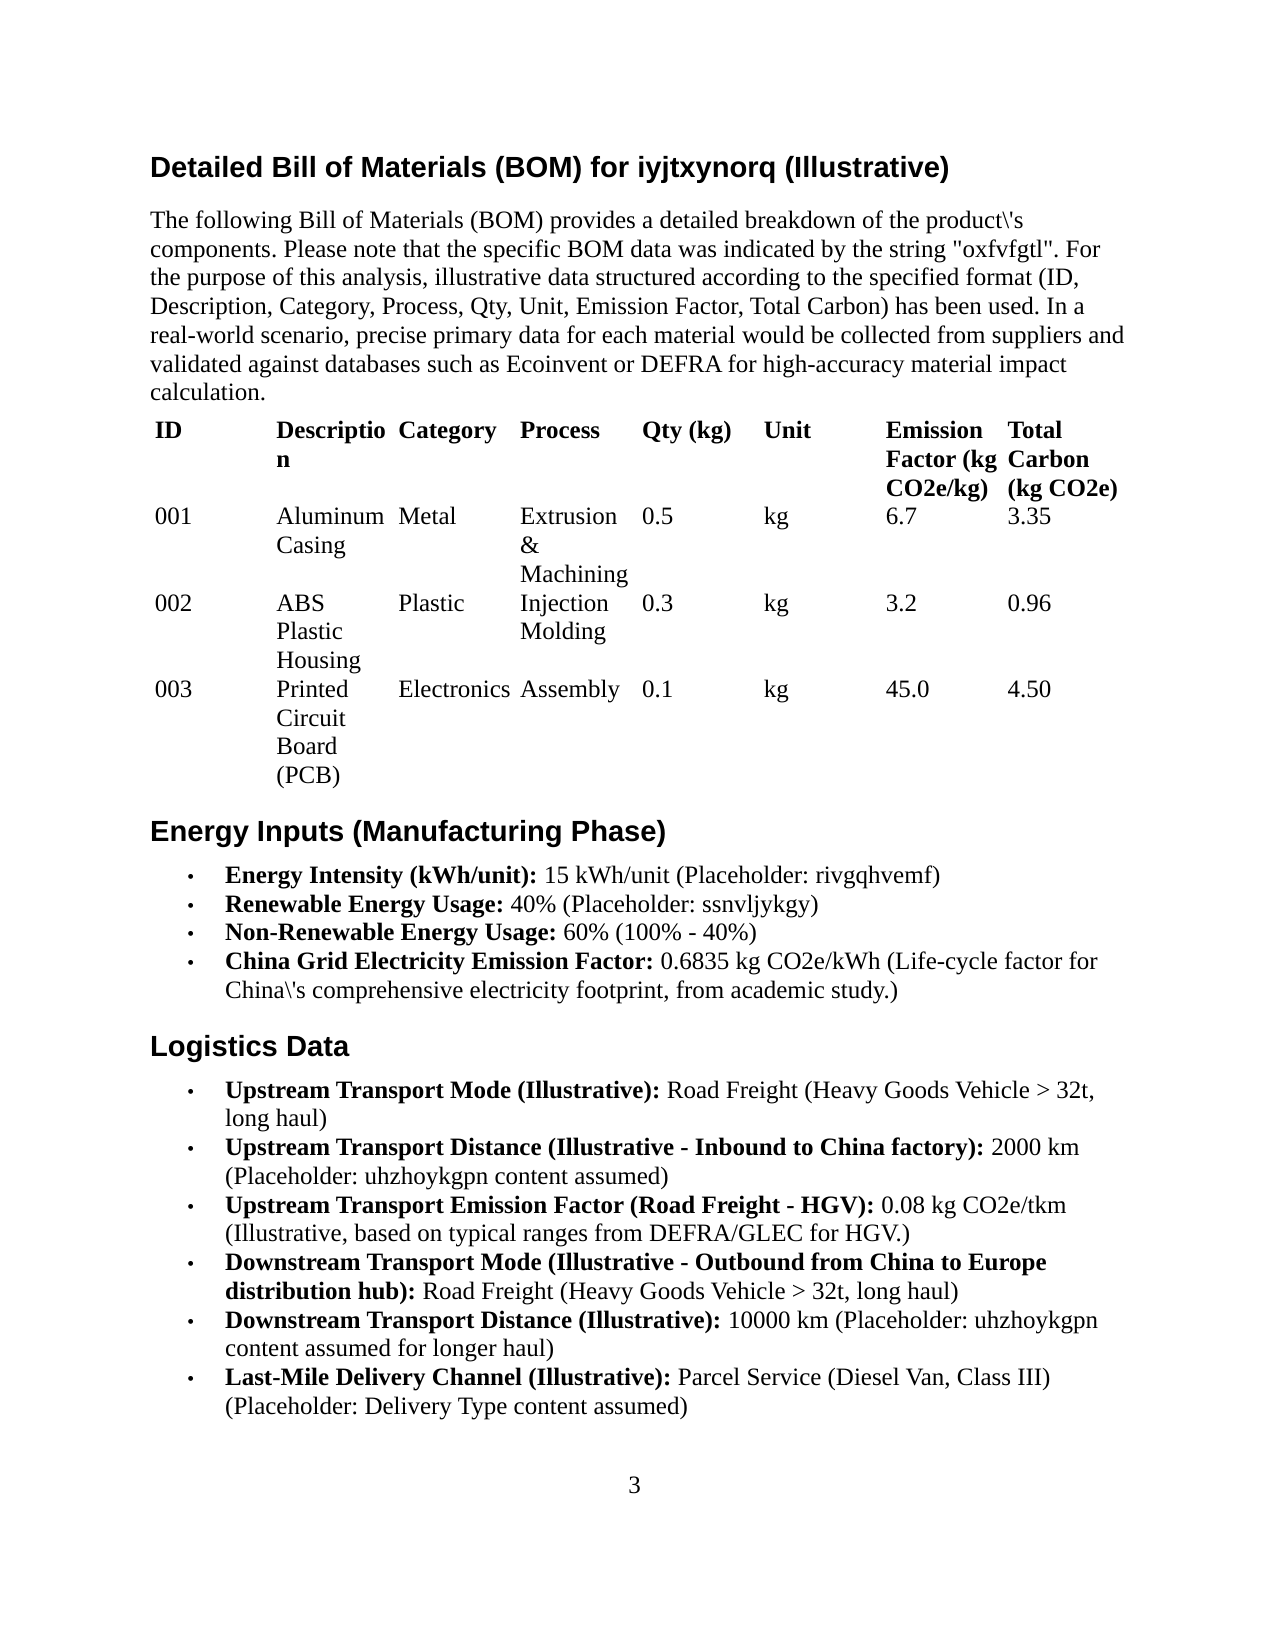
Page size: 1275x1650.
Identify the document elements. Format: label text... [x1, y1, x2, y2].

table_cell Injection Molding [516, 588, 637, 674]
table_cell Electronics [394, 674, 516, 789]
table_header Unit [759, 415, 881, 501]
table_cell Printed Circuit Board (PCB) [272, 674, 394, 789]
table_header Qty (kg) [638, 415, 759, 501]
list Renewable Energy Usage: 40% (Placeholder: ssnvljykgy) [187, 889, 1125, 917]
table_cell 0.5 [638, 501, 759, 588]
table_cell Aluminum Casing [272, 501, 394, 588]
table_header ID [150, 415, 272, 501]
table_cell kg [759, 501, 881, 588]
text The following Bill of Materials (BOM) provides a detailed breakdown of the product\'s components. Please note that the specific BOM data was indicated by the string "oxfvfgtl". For the purpose of this analysis, illustrative data structured according to the specified format (ID, Description, Category, Process, Qty, Unit, Emission Factor, Total Carbon) has been used. In a real-world scenario, precise primary data for each material would be collected from suppliers and validated against databases such as Ecoinvent or DEFRA for high-accuracy material impact calculation. [150, 205, 1125, 406]
table_cell 001 [150, 501, 272, 588]
subtitle Energy Inputs (Manufacturing Phase) [150, 814, 1125, 847]
table_cell 3.2 [881, 588, 1003, 674]
table_header Category [394, 415, 516, 501]
table_cell 002 [150, 588, 272, 674]
table_header Description [272, 415, 394, 501]
list Upstream Transport Distance (Illustrative - Inbound to China factory): 2000 km (Placeholder: uhzhoykgpn content assumed) [187, 1132, 1125, 1190]
list Last-Mile Delivery Channel (Illustrative): Parcel Service (Diesel Van, Class III) (Placeholder: Delivery Type content assumed) [187, 1362, 1125, 1420]
table_cell 4.50 [1003, 674, 1125, 789]
table_cell Plastic [394, 588, 516, 674]
list Upstream Transport Mode (Illustrative): Road Freight (Heavy Goods Vehicle > 32t, long haul) [187, 1075, 1125, 1132]
list Non-Renewable Energy Usage: 60% (100% - 40%) [187, 917, 1125, 946]
list China Grid Electricity Emission Factor: 0.6835 kg CO2e/kWh (Life-cycle factor for China\'s comprehensive electricity footprint, from academic study.) [187, 946, 1125, 1004]
table_cell Extrusion & Machining [516, 501, 637, 588]
table_cell ABS Plastic Housing [272, 588, 394, 674]
table_cell 0.1 [638, 674, 759, 789]
table_header Process [516, 415, 637, 501]
list Downstream Transport Distance (Illustrative): 10000 km (Placeholder: uhzhoykgpn content assumed for longer haul) [187, 1305, 1125, 1362]
table_cell 0.96 [1003, 588, 1125, 674]
table_cell Assembly [516, 674, 637, 789]
table_cell 45.0 [881, 674, 1003, 789]
table_cell 6.7 [881, 501, 1003, 588]
table_header Total Carbon (kg CO2e) [1003, 415, 1125, 501]
table_cell Metal [394, 501, 516, 588]
list Energy Intensity (kWh/unit): 15 kWh/unit (Placeholder: rivgqhvemf) [187, 860, 1125, 889]
table_header Emission Factor (kg CO2e/kg) [881, 415, 1003, 501]
table_cell 0.3 [638, 588, 759, 674]
table_cell kg [759, 674, 881, 789]
subtitle Detailed Bill of Materials (BOM) for iyjtxynorq (Illustrative) [150, 150, 1125, 183]
subtitle Logistics Data [150, 1029, 1125, 1062]
table_cell 003 [150, 674, 272, 789]
list Downstream Transport Mode (Illustrative - Outbound from China to Europe distribution hub): Road Freight (Heavy Goods Vehicle > 32t, long haul) [187, 1247, 1125, 1305]
table_cell kg [759, 588, 881, 674]
table_cell 3.35 [1003, 501, 1125, 588]
list Upstream Transport Emission Factor (Road Freight - HGV): 0.08 kg CO2e/tkm (Illustrative, based on typical ranges from DEFRA/GLEC for HGV.) [187, 1190, 1125, 1247]
